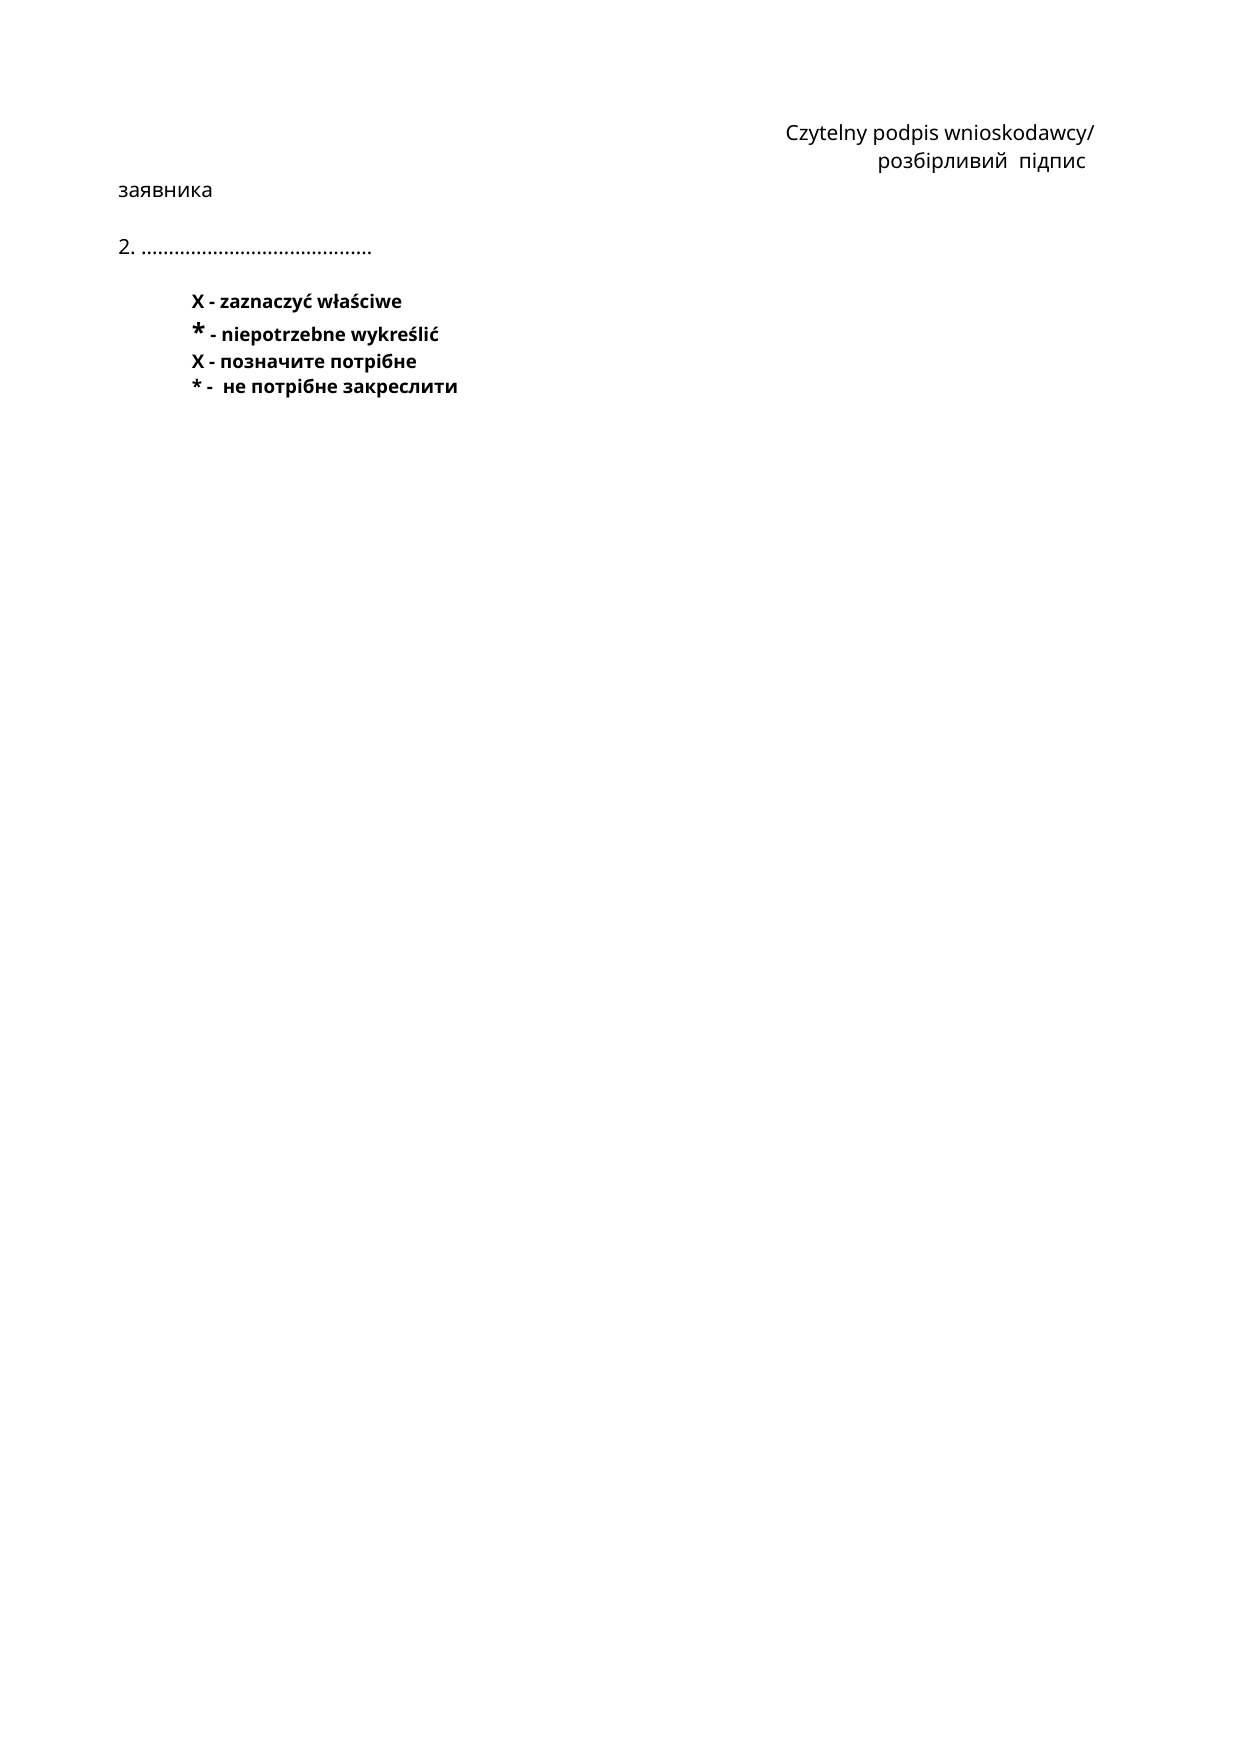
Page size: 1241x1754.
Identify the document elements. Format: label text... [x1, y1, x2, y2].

text * - niepotrzebne wykreślić [192, 314, 1122, 348]
text X - zaznaczyć właściwe [192, 289, 1122, 314]
text X - позначите потрібне [192, 348, 1122, 374]
text * - не потрібне закреслити [192, 374, 1122, 399]
text Czytelny podpis wnioskodawcy/ розбірливий підпис заявника [118, 118, 1122, 203]
text 2. ……………………………......… [118, 232, 1122, 260]
